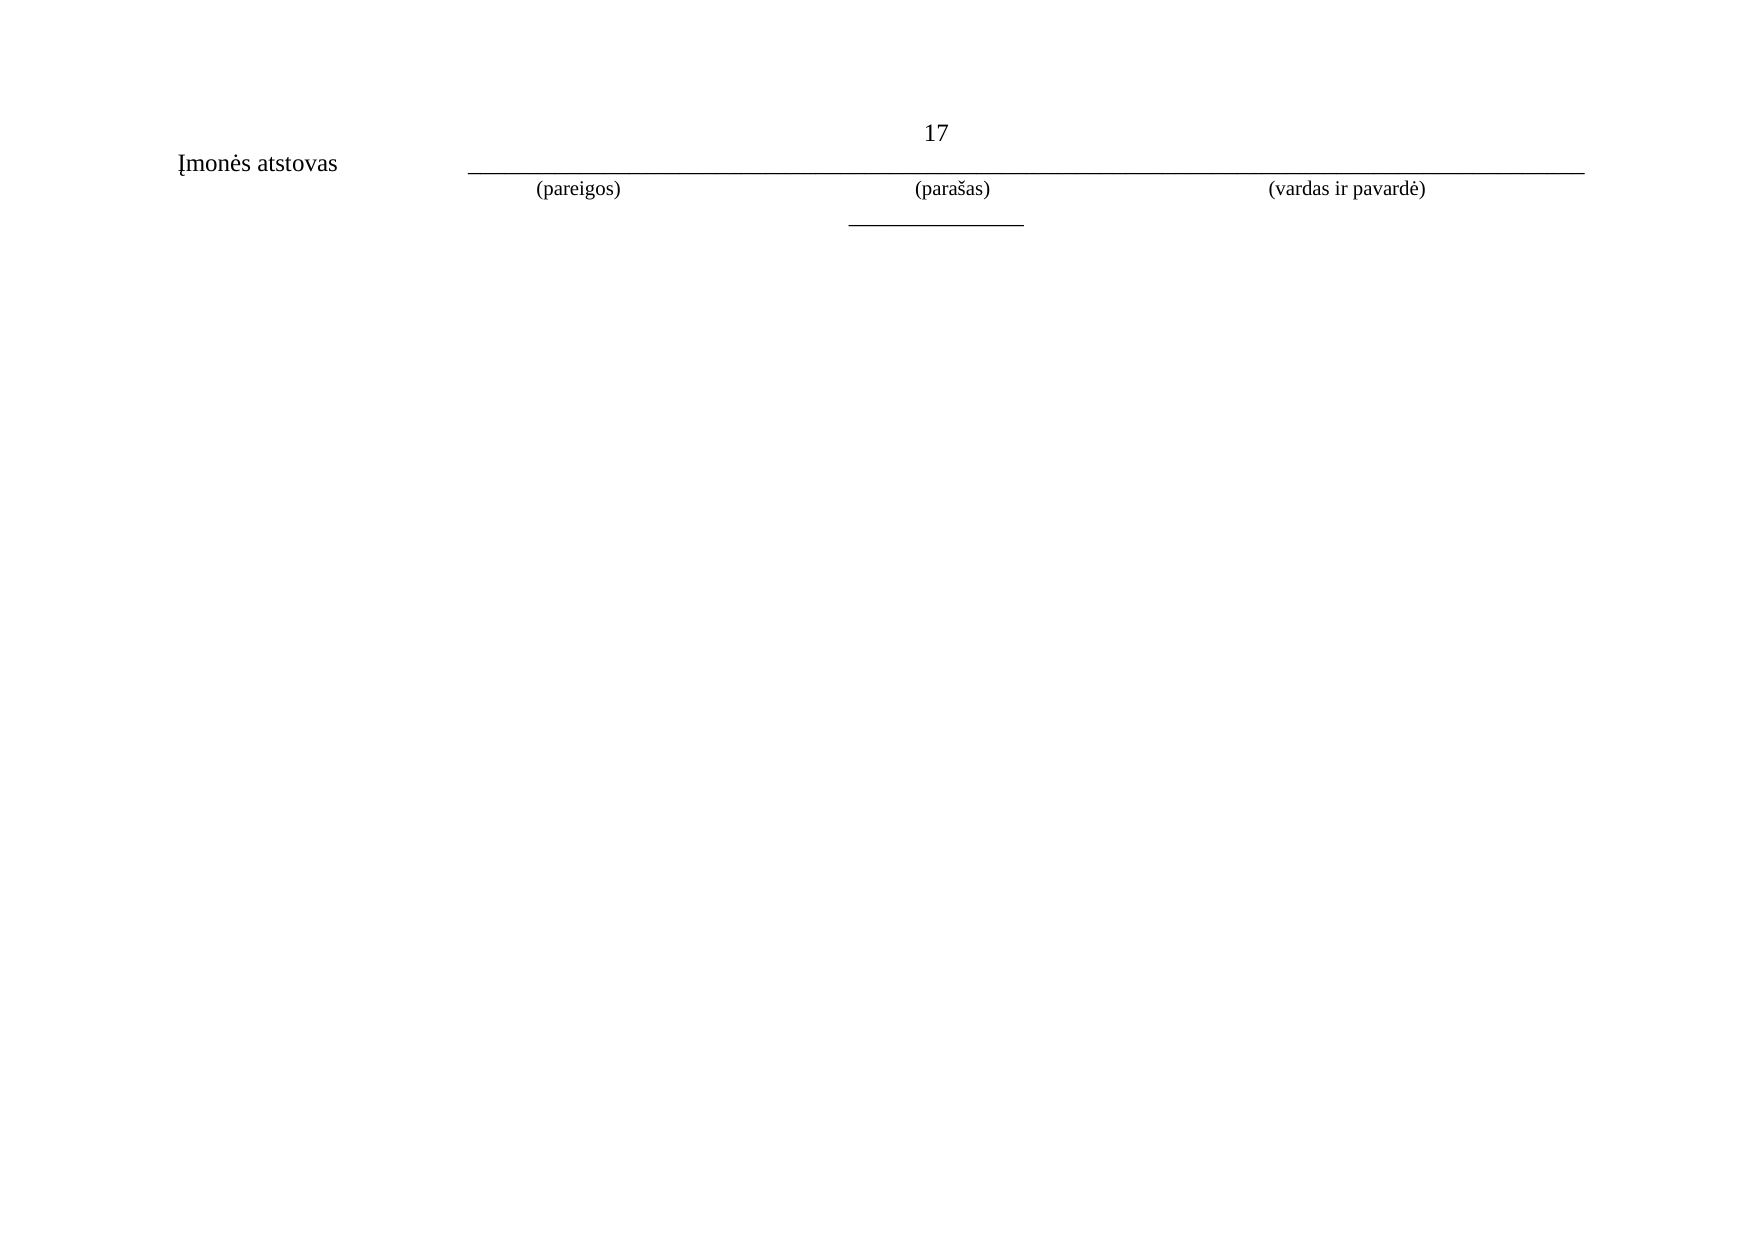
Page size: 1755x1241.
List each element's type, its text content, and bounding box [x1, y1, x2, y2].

text (pareigos) (parašas) (vardas ir pavardė) [177, 176, 1695, 200]
text Įmonės atstovas [177, 148, 1695, 176]
text ______________ [177, 200, 1695, 229]
